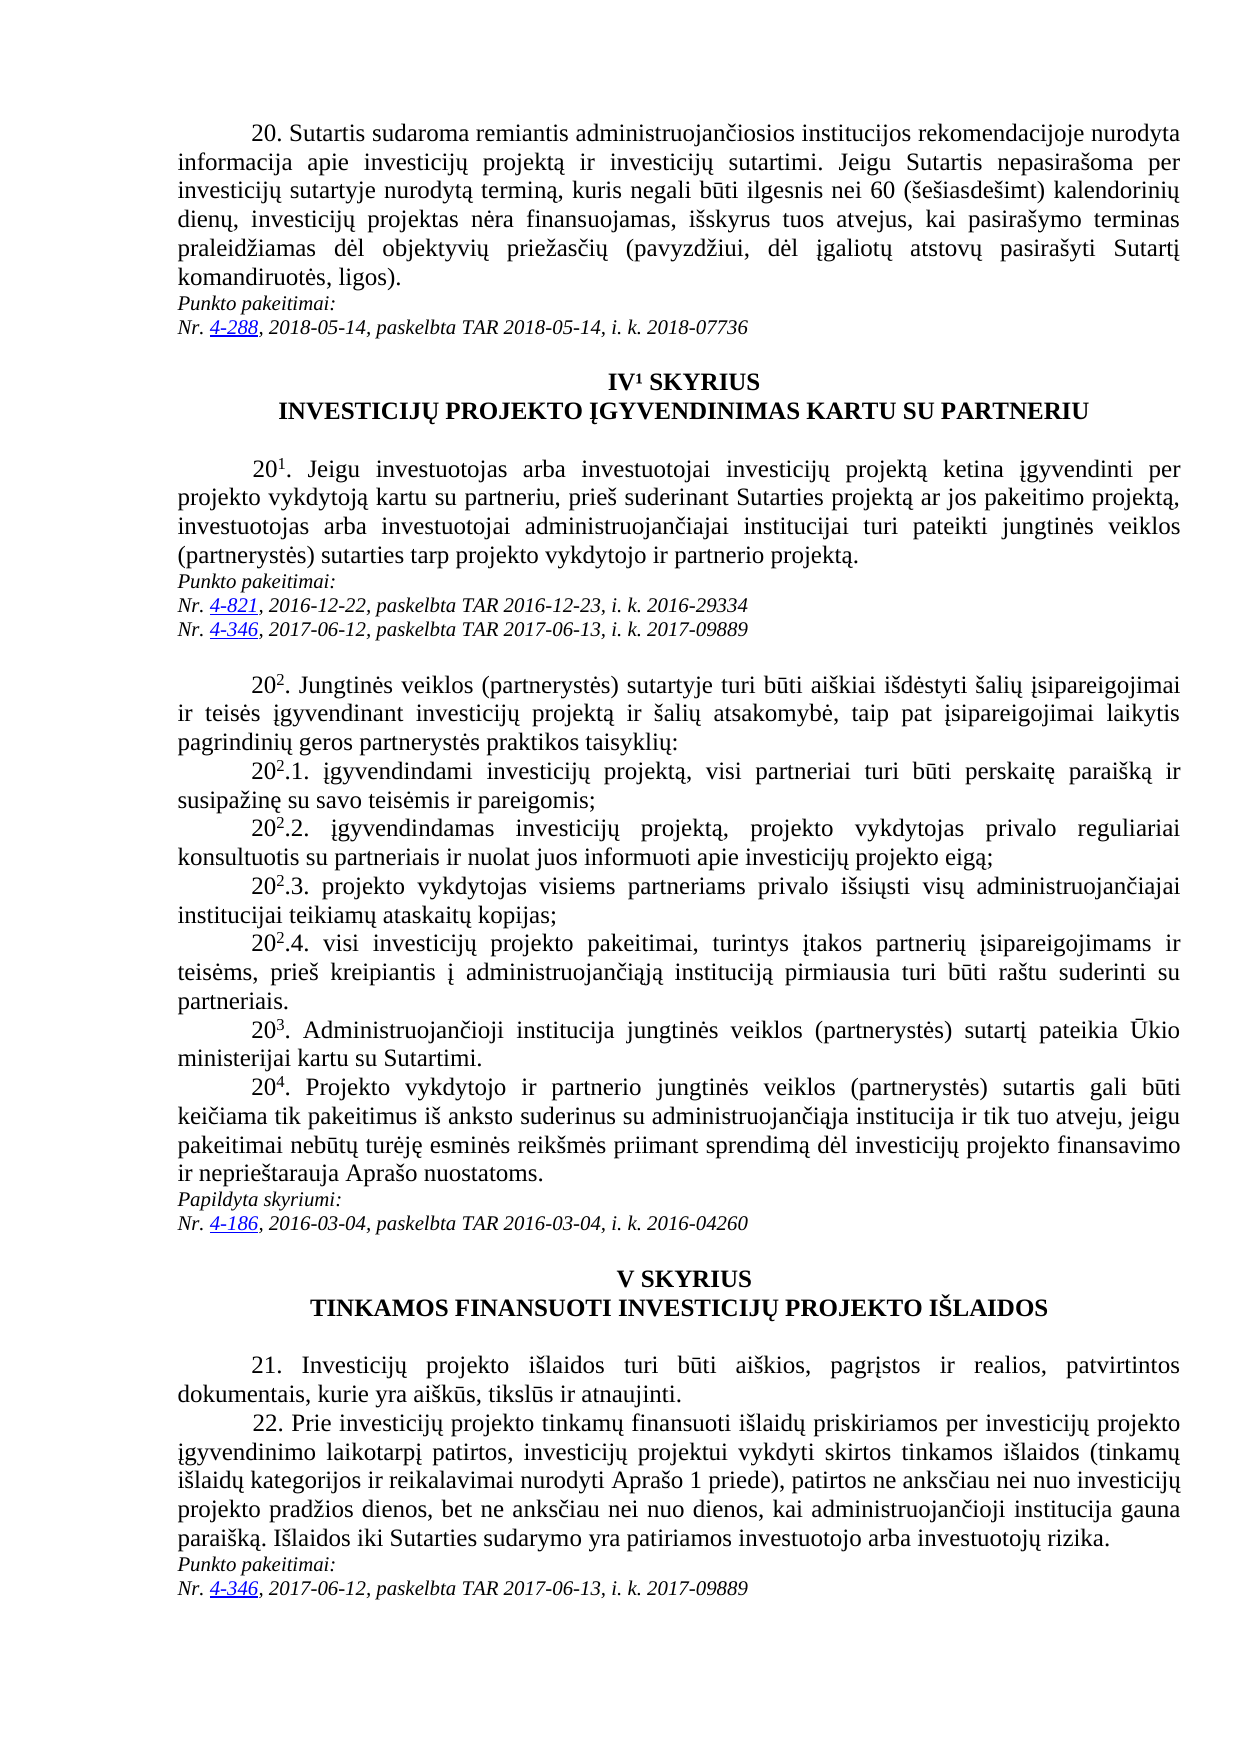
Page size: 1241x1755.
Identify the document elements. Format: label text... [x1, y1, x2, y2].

text Nr. 4-346, 2017-06-12, paskelbta TAR 2017-06-13, i. k. 2017-09889 [177, 1576, 1181, 1600]
text 21. Investicijų projekto išlaidos turi būti aiškios, pagrįstos ir realios, patvirtintos dokumentais, kurie yra aiškūs, tikslūs ir atnaujinti. [177, 1350, 1181, 1408]
text Nr. 4-186, 2016-03-04, paskelbta TAR 2016-03-04, i. k. 2016-04260 [177, 1211, 1181, 1235]
text 202.3. projekto vykdytojas visiems partneriams privalo išsiųsti visų administruojančiajai institucijai teikiamų ataskaitų kopijas; [177, 871, 1181, 928]
text 204. Projekto vykdytojo ir partnerio jungtinės veiklos (partnerystės) sutartis gali būti keičiama tik pakeitimus iš anksto suderinus su administruojančiąja institucija ir tik tuo atveju, jeigu pakeitimai nebūtų turėję esminės reikšmės priimant sprendimą dėl investicijų projekto finansavimo ir neprieštarauja Aprašo nuostatoms. [177, 1072, 1181, 1187]
text Nr. 4-821, 2016-12-22, paskelbta TAR 2016-12-23, i. k. 2016-29334 [177, 593, 1181, 617]
text 20. Sutartis sudaroma remiantis administruojančiosios institucijos rekomendacijoje nurodyta informacija apie investicijų projektą ir investicijų sutartimi. Jeigu Sutartis nepasirašoma per investicijų sutartyje nurodytą terminą, kuris negali būti ilgesnis nei 60 (šešiasdešimt) kalendorinių dienų, investicijų projektas nėra finansuojamas, išskyrus tuos atvejus, kai pasirašymo terminas praleidžiamas dėl objektyvių priežasčių (pavyzdžiui, dėl įgaliotų atstovų pasirašyti Sutartį komandiruotės, ligos). [177, 118, 1181, 291]
subtitle INVESTICIJŲ PROJEKTO ĮGYVENDINIMAS KARTU SU PARTNERIU [177, 396, 1191, 425]
text Punkto pakeitimai: [177, 1552, 1181, 1576]
text Papildyta skyriumi: [177, 1187, 1181, 1211]
text Nr. 4-288, 2018-05-14, paskelbta TAR 2018-05-14, i. k. 2018-07736 [177, 315, 1181, 339]
text TINKAMOS FINANSUOTI INVESTICIJŲ PROJEKTO IŠLAIDOS [177, 1293, 1181, 1322]
text Nr. 4-346, 2017-06-12, paskelbta TAR 2017-06-13, i. k. 2017-09889 [177, 617, 1181, 641]
text Punkto pakeitimai: [177, 291, 1181, 315]
text 202.4. visi investicijų projekto pakeitimai, turintys įtakos partnerių įsipareigojimams ir teisėms, prieš kreipiantis į administruojančiąją instituciją pirmiausia turi būti raštu suderinti su partneriais. [177, 928, 1181, 1015]
text Punkto pakeitimai: [177, 569, 1181, 593]
text 203. Administruojančioji institucija jungtinės veiklos (partnerystės) sutartį pateikia Ūkio ministerijai kartu su Sutartimi. [177, 1015, 1181, 1072]
text 202.2. įgyvendindamas investicijų projektą, projekto vykdytojas privalo reguliariai konsultuotis su partneriais ir nuolat juos informuoti apie investicijų projekto eigą; [177, 813, 1181, 871]
text 22. Prie investicijų projekto tinkamų finansuoti išlaidų priskiriamos per investicijų projekto įgyvendinimo laikotarpį patirtos, investicijų projektui vykdyti skirtos tinkamos išlaidos (tinkamų išlaidų kategorijos ir reikalavimai nurodyti Aprašo 1 priede), patirtos ne anksčiau nei nuo investicijų projekto pradžios dienos, bet ne anksčiau nei nuo dienos, kai administruojančioji institucija gauna paraišką. Išlaidos iki Sutarties sudarymo yra patiriamos investuotojo arba investuotojų rizika. [177, 1408, 1181, 1552]
text 202. Jungtinės veiklos (partnerystės) sutartyje turi būti aiškiai išdėstyti šalių įsipareigojimai ir teisės įgyvendinant investicijų projektą ir šalių atsakomybė, taip pat įsipareigojimai laikytis pagrindinių geros partnerystės praktikos taisyklių: [177, 670, 1181, 756]
text 201. Jeigu investuotojas arba investuotojai investicijų projektą ketina įgyvendinti per projekto vykdytoją kartu su partneriu, prieš suderinant Sutarties projektą ar jos pakeitimo projektą, investuotojas arba investuotojai administruojančiajai institucijai turi pateikti jungtinės veiklos (partnerystės) sutarties tarp projekto vykdytojo ir partnerio projektą. [177, 454, 1181, 569]
subtitle IV¹ SKYRIUS [177, 367, 1191, 396]
text 202.1. įgyvendindami investicijų projektą, visi partneriai turi būti perskaitę paraišką ir susipažinę su savo teisėmis ir pareigomis; [177, 756, 1181, 813]
text V SKYRIUS [177, 1264, 1191, 1293]
